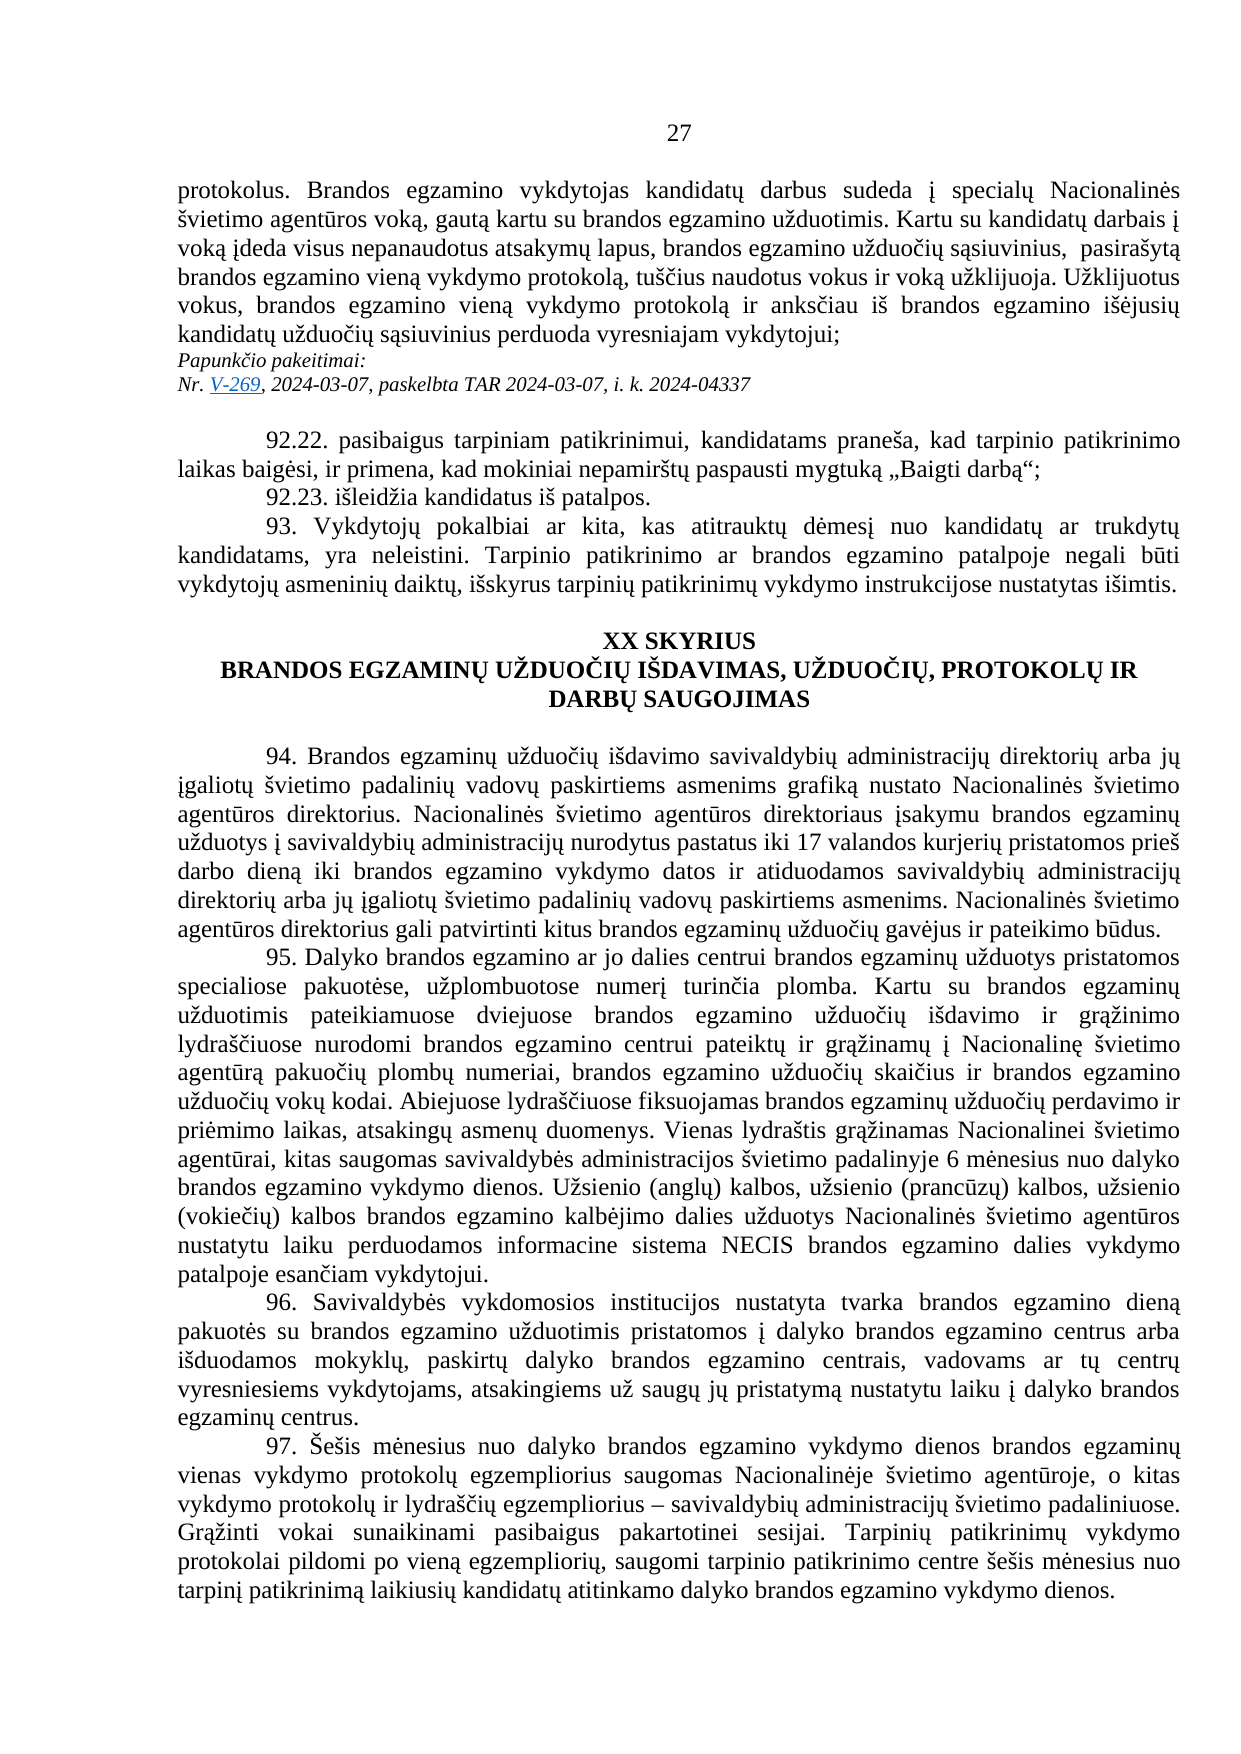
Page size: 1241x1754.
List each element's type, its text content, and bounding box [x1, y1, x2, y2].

text 92.22. pasibaigus tarpiniam patikrinimui, kandidatams praneša, kad tarpinio patikrinimo laikas baigėsi, ir primena, kad mokiniai nepamirštų paspausti mygtuką „Baigti darbą“; [177, 425, 1181, 482]
text 97. Šešis mėnesius nuo dalyko brandos egzamino vykdymo dienos brandos egzaminų vienas vykdymo protokolų egzempliorius saugomas Nacionalinėje švietimo agentūroje, o kitas vykdymo protokolų ir lydraščių egzempliorius – savivaldybių administracijų švietimo padaliniuose. Grąžinti vokai sunaikinami pasibaigus pakartotinei sesijai. Tarpinių patikrinimų vykdymo protokolai pildomi po vieną egzempliorių, saugomi tarpinio patikrinimo centre šešis mėnesius nuo tarpinį patikrinimą laikiusių kandidatų atitinkamo dalyko brandos egzamino vykdymo dienos. [177, 1431, 1181, 1604]
text XX SKYRIUS [177, 626, 1181, 655]
text Papunkčio pakeitimai: [177, 348, 1181, 372]
text 93. Vykdytojų pokalbiai ar kita, kas atitrauktų dėmesį nuo kandidatų ar trukdytų kandidatams, yra neleistini. Tarpinio patikrinimo ar brandos egzamino patalpoje negali būti vykdytojų asmeninių daiktų, išskyrus tarpinių patikrinimų vykdymo instrukcijose nustatytas išimtis. [177, 511, 1181, 597]
text 96. Savivaldybės vykdomosios institucijos nustatyta tvarka brandos egzamino dieną pakuotės su brandos egzamino užduotimis pristatomos į dalyko brandos egzamino centrus arba išduodamos mokyklų, paskirtų dalyko brandos egzamino centrais, vadovams ar tų centrų vyresniesiems vykdytojams, atsakingiems už saugų jų pristatymą nustatytu laiku į dalyko brandos egzaminų centrus. [177, 1287, 1181, 1431]
text Nr. V-269, 2024-03-07, paskelbta TAR 2024-03-07, i. k. 2024-04337 [177, 372, 1181, 396]
text 92.23. išleidžia kandidatus iš patalpos. [177, 482, 1181, 511]
text BRANDOS EGZAMINŲ UŽDUOČIŲ IŠDAVIMAS, UŽDUOČIŲ, PROTOKOLŲ IR DARBŲ SAUGOJIMAS [177, 655, 1181, 712]
text 94. Brandos egzaminų užduočių išdavimo savivaldybių administracijų direktorių arba jų įgaliotų švietimo padalinių vadovų paskirtiems asmenims grafiką nustato Nacionalinės švietimo agentūros direktorius. Nacionalinės švietimo agentūros direktoriaus įsakymu brandos egzaminų užduotys į savivaldybių administracijų nurodytus pastatus iki 17 valandos kurjerių pristatomos prieš darbo dieną iki brandos egzamino vykdymo datos ir atiduodamos savivaldybių administracijų direktorių arba jų įgaliotų švietimo padalinių vadovų paskirtiems asmenims. Nacionalinės švietimo agentūros direktorius gali patvirtinti kitus brandos egzaminų užduočių gavėjus ir pateikimo būdus. [177, 741, 1181, 942]
text protokolus. Brandos egzamino vykdytojas kandidatų darbus sudeda į specialų Nacionalinės švietimo agentūros voką, gautą kartu su brandos egzamino užduotimis. Kartu su kandidatų darbais į voką įdeda visus nepanaudotus atsakymų lapus, brandos egzamino užduočių sąsiuvinius, pasirašytą brandos egzamino vieną vykdymo protokolą, tuščius naudotus vokus ir voką užklijuoja. Užklijuotus vokus, brandos egzamino vieną vykdymo protokolą ir anksčiau iš brandos egzamino išėjusių kandidatų užduočių sąsiuvinius perduoda vyresniajam vykdytojui; [177, 176, 1181, 348]
text 95. Dalyko brandos egzamino ar jo dalies centrui brandos egzaminų užduotys pristatomos specialiose pakuotėse, užplombuotose numerį turinčia plomba. Kartu su brandos egzaminų užduotimis pateikiamuose dviejuose brandos egzamino užduočių išdavimo ir grąžinimo lydraščiuose nurodomi brandos egzamino centrui pateiktų ir grąžinamų į Nacionalinę švietimo agentūrą pakuočių plombų numeriai, brandos egzamino užduočių skaičius ir brandos egzamino užduočių vokų kodai. Abiejuose lydraščiuose fiksuojamas brandos egzaminų užduočių perdavimo ir priėmimo laikas, atsakingų asmenų duomenys. Vienas lydraštis grąžinamas Nacionalinei švietimo agentūrai, kitas saugomas savivaldybės administracijos švietimo padalinyje 6 mėnesius nuo dalyko brandos egzamino vykdymo dienos. Užsienio (anglų) kalbos, užsienio (prancūzų) kalbos, užsienio (vokiečių) kalbos brandos egzamino kalbėjimo dalies užduotys Nacionalinės švietimo agentūros nustatytu laiku perduodamos informacine sistema NECIS brandos egzamino dalies vykdymo patalpoje esančiam vykdytojui. [177, 942, 1181, 1287]
